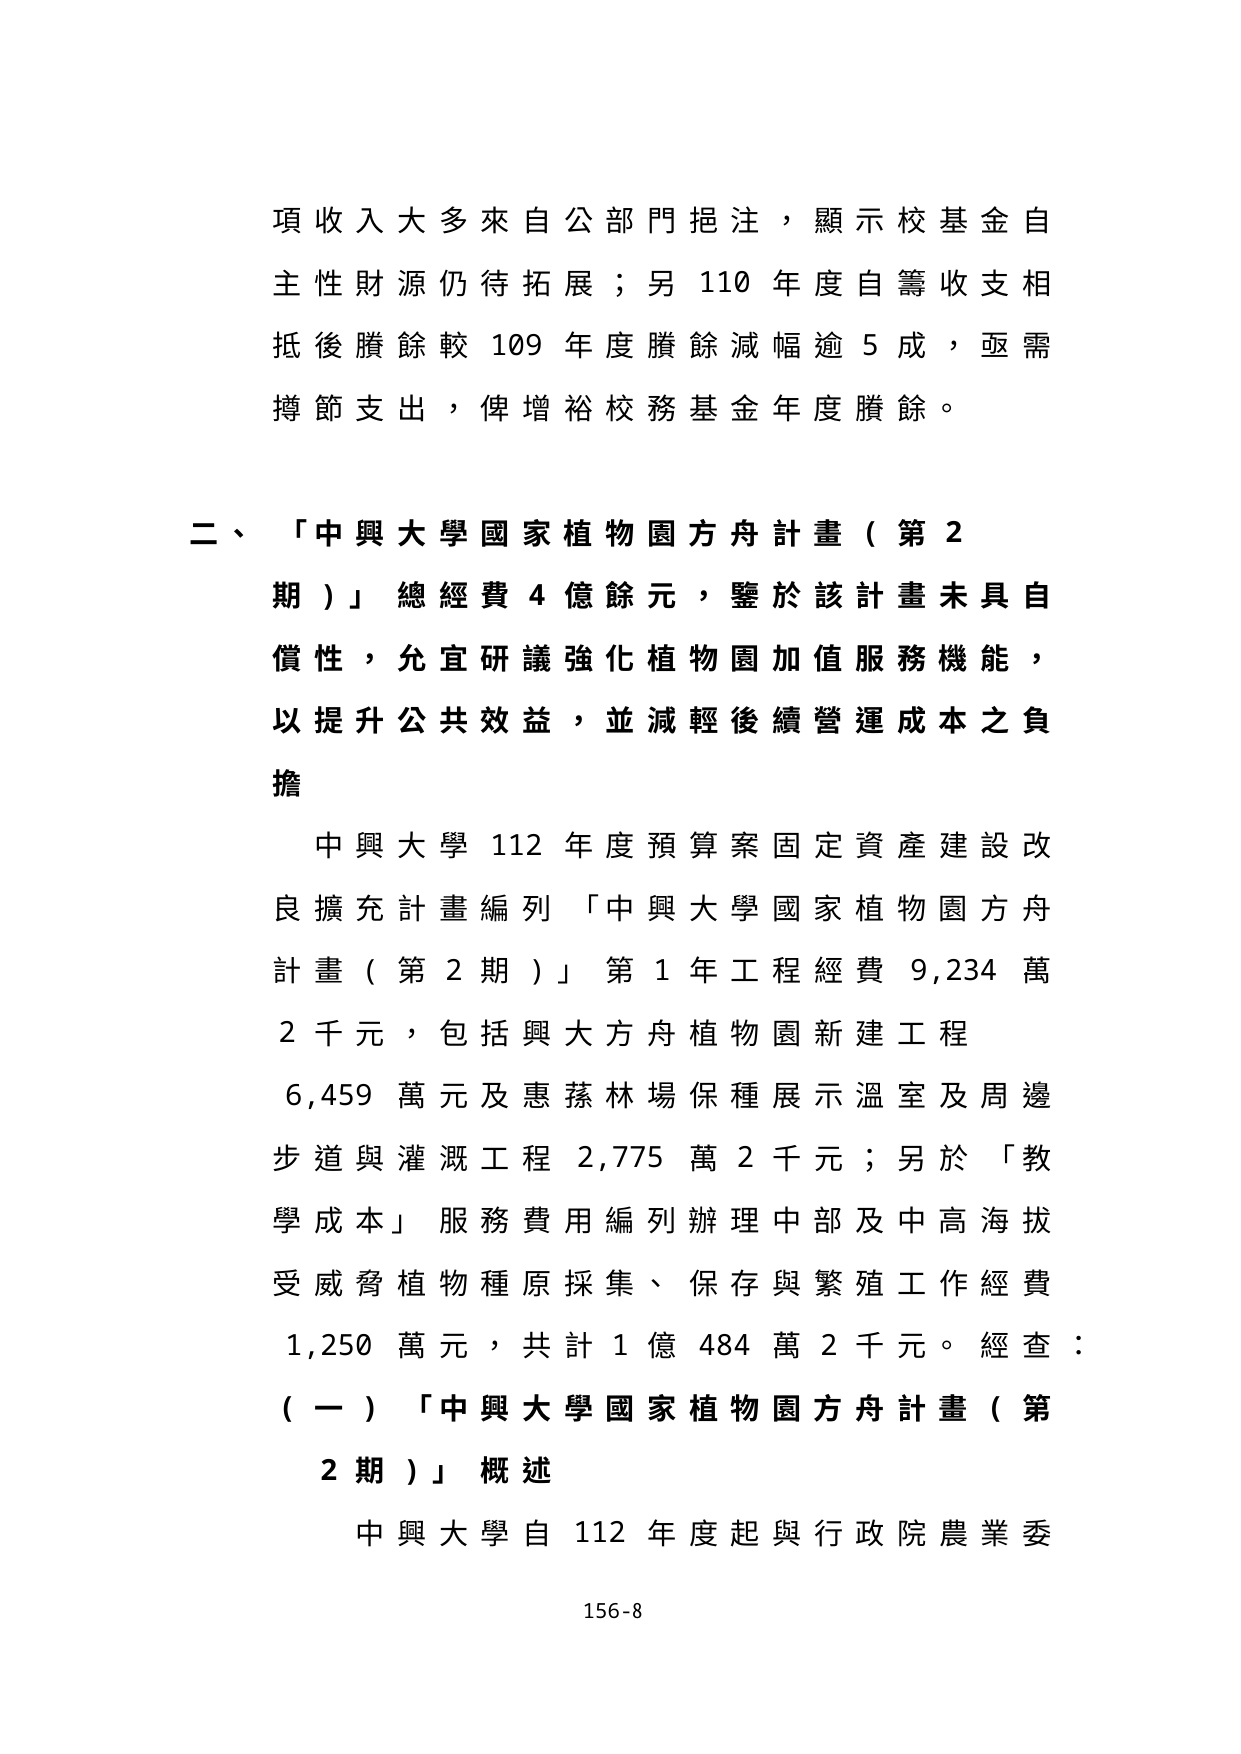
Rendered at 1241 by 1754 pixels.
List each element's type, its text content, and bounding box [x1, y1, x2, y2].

text 項收入大多來自公部門挹注，顯示校基金自主性財源仍待拓展；另110年度自籌收支相抵後賸餘較109年度賸餘減幅逾5成，亟需撙節支出，俾增裕校務基金年度賸餘。 [242, 177, 1058, 427]
text (一)「中興大學國家植物園方舟計畫(第2期)」概述 [242, 1365, 1058, 1490]
text 中興大學112年度預算案固定資產建設改良擴充計畫編列「中興大學國家植物園方舟計畫(第2期)」第1年工程經費9,234萬2千元，包括興大方舟植物園新建工程6,459萬元及惠蓀林場保種展示溫室及周邊步道與灌溉工程2,775萬2千元；另於「教學成本」服務費用編列辦理中部及中高海拔受威脅植物種原採集、保存與繁殖工作經費1,250萬元，共計1億484萬2千元。經查： [242, 802, 1058, 1365]
text 中興大學自112年度起與行政院農業委 [271, 1490, 1058, 1552]
text 二、「中興大學國家植物園方舟計畫(第2期)」總經費4億餘元，鑒於該計畫未具自償性，允宜研議強化植物園加值服務機能，以提升公共效益，並減輕後續營運成本之負擔 [183, 490, 1058, 802]
